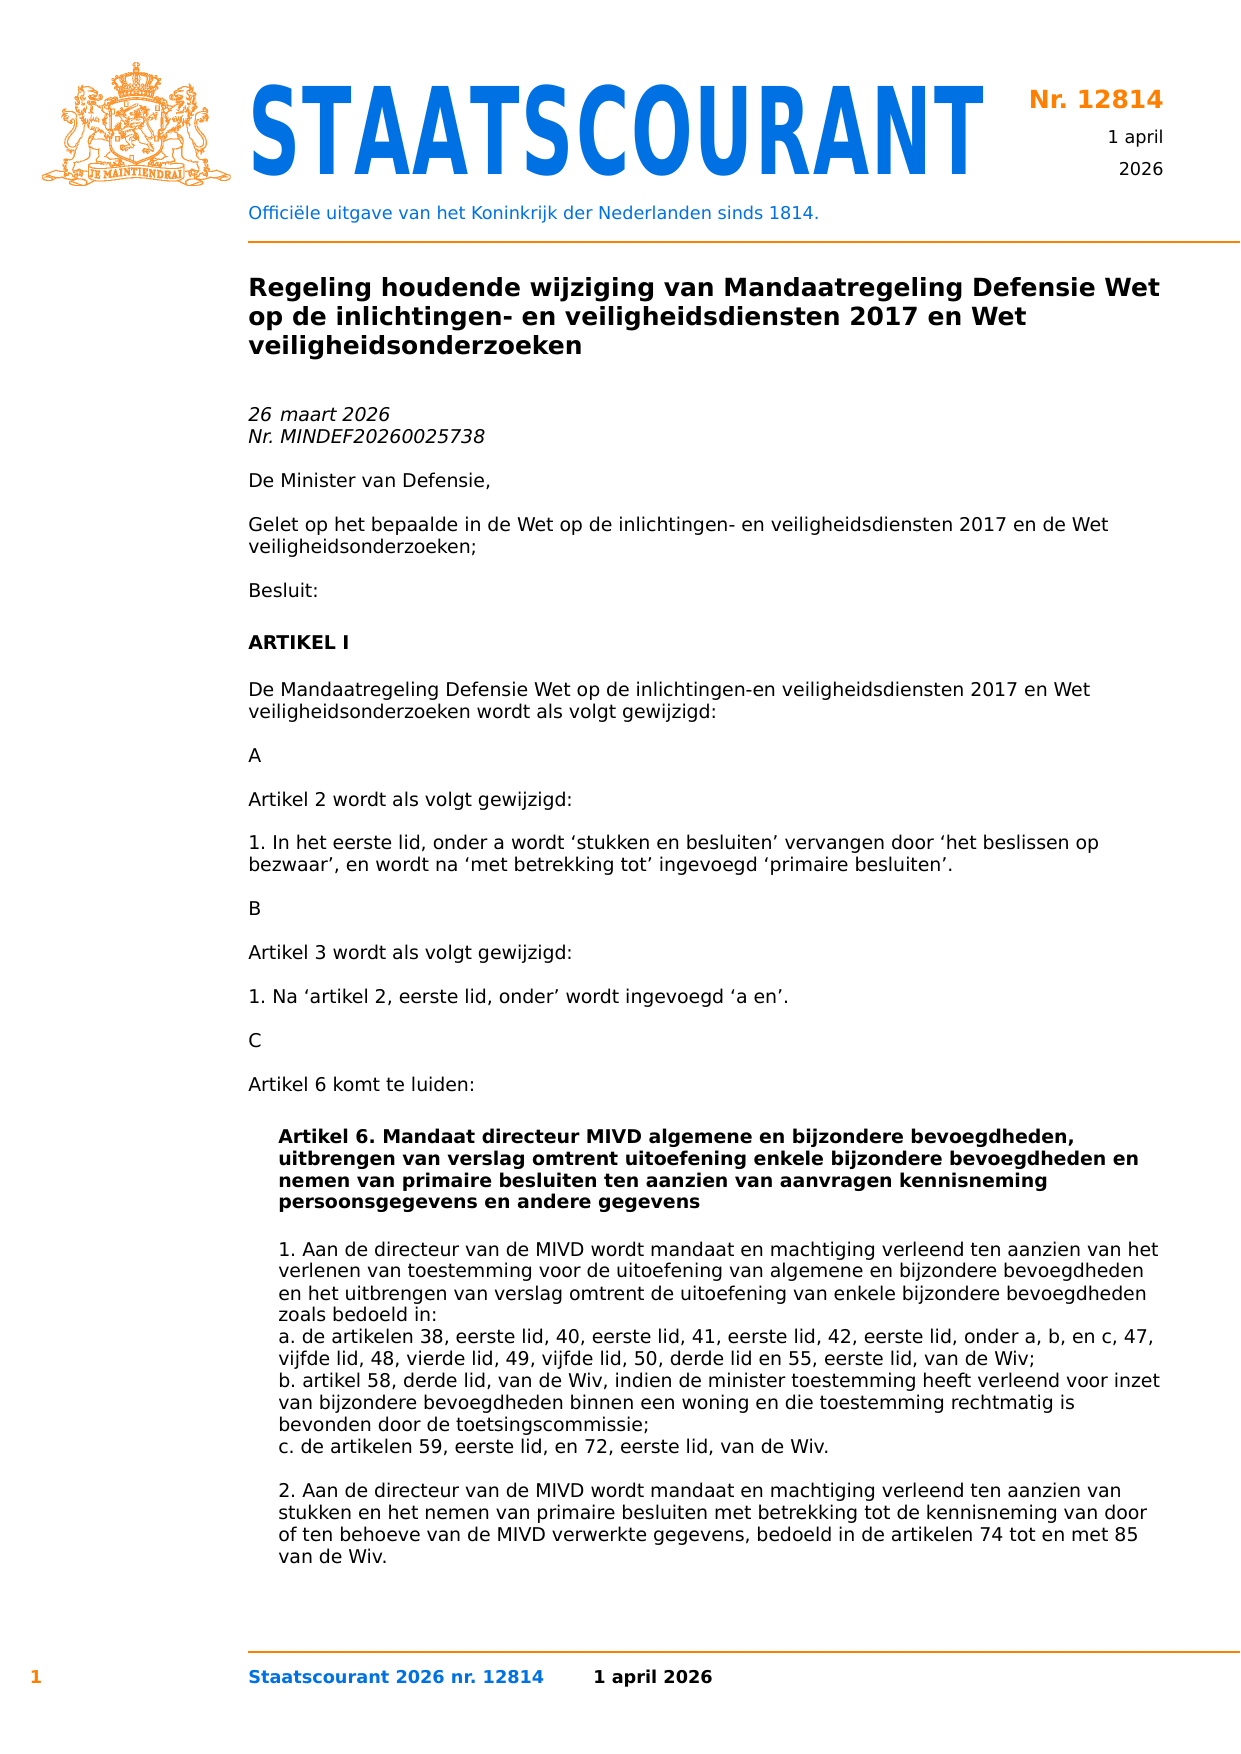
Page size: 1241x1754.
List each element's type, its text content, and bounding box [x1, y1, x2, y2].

text Besluit: [248, 580, 1163, 602]
text B [248, 898, 1163, 920]
table_cell 2026 [998, 153, 1240, 203]
table_header STAATSCOURANT [248, 62, 998, 203]
text C [248, 1030, 1163, 1052]
subtitle Regeling houdende wijziging van Mandaatregeling Defensie Wet op de inlichtingen- en veiligheidsdiensten 2017 en Wet veiligheidsonderzoeken [248, 273, 1163, 361]
text Artikel 3 wordt als volgt gewijzigd: [248, 942, 1163, 964]
picture [41, 62, 231, 186]
subtitle ARTIKEL I [248, 632, 1163, 654]
text A [248, 744, 1163, 767]
text Gelet op het bepaalde in de Wet op de inlichtingen- en veiligheidsdiensten 2017 en de Wet veiligheidsonderzoeken; [248, 514, 1163, 558]
table_header Nr. 12814 [998, 62, 1240, 121]
table_header [25, 62, 248, 241]
text 1. In het eerste lid, onder a wordt ‘stukken en besluiten’ vervangen door ‘het beslissen op bezwaar’, en wordt na ‘met betrekking tot’ ingevoegd ‘primaire besluiten’. [248, 832, 1163, 876]
subtitle Artikel 6. Mandaat directeur MIVD algemene en bijzondere bevoegdheden, uitbrengen van verslag omtrent uitoefening enkele bijzondere bevoegdheden en nemen van primaire besluiten ten aanzien van aanvragen kennisneming persoonsgegevens en andere gegevens [278, 1126, 1163, 1213]
text Artikel 6 komt te luiden: [248, 1073, 1163, 1096]
text 2. Aan de directeur van de MIVD wordt mandaat en machtiging verleend ten aanzien van stukken en het nemen van primaire besluiten met betrekking tot de kennisneming van door of ten behoeve van de MIVD verwerkte gegevens, bedoeld in de artikelen 74 tot en met 85 van de Wiv. [278, 1480, 1163, 1568]
text 1. Na ‘artikel 2, eerste lid, onder’ wordt ingevoegd ‘a en’. [248, 986, 1163, 1008]
text c. de artikelen 59, eerste lid, en 72, eerste lid, van de Wiv. [278, 1436, 1163, 1458]
text a. de artikelen 38, eerste lid, 40, eerste lid, 41, eerste lid, 42, eerste lid, onder a, b, en c, 47, vijfde lid, 48, vierde lid, 49, vijfde lid, 50, derde lid en 55, eerste lid, van de Wiv; [278, 1326, 1163, 1370]
text De Minister van Defensie, [248, 470, 1163, 492]
table_cell Officiële uitgave van het Koninkrijk der Nederlanden sinds 1814. [248, 203, 1240, 241]
text 1. Aan de directeur van de MIVD wordt mandaat en machtiging verleend ten aanzien van het verlenen van toestemming voor de uitoefening van algemene en bijzondere bevoegdheden en het uitbrengen van verslag omtrent de uitoefening van enkele bijzondere bevoegdheden zoals bedoeld in: [278, 1238, 1163, 1326]
text De Mandaatregeling Defensie Wet op de inlichtingen-en veiligheidsdiensten 2017 en Wet veiligheidsonderzoeken wordt als volgt gewijzigd: [248, 679, 1163, 723]
text 26 maart 2026 [248, 404, 1163, 426]
text Artikel 2 wordt als volgt gewijzigd: [248, 788, 1163, 810]
text Nr. MINDEF20260025738 [248, 426, 1163, 448]
table_cell 1 april [998, 121, 1240, 153]
text b. artikel 58, derde lid, van de Wiv, indien de minister toestemming heeft verleend voor inzet van bijzondere bevoegdheden binnen een woning en die toestemming rechtmatig is bevonden door de toetsingscommissie; [278, 1370, 1163, 1436]
